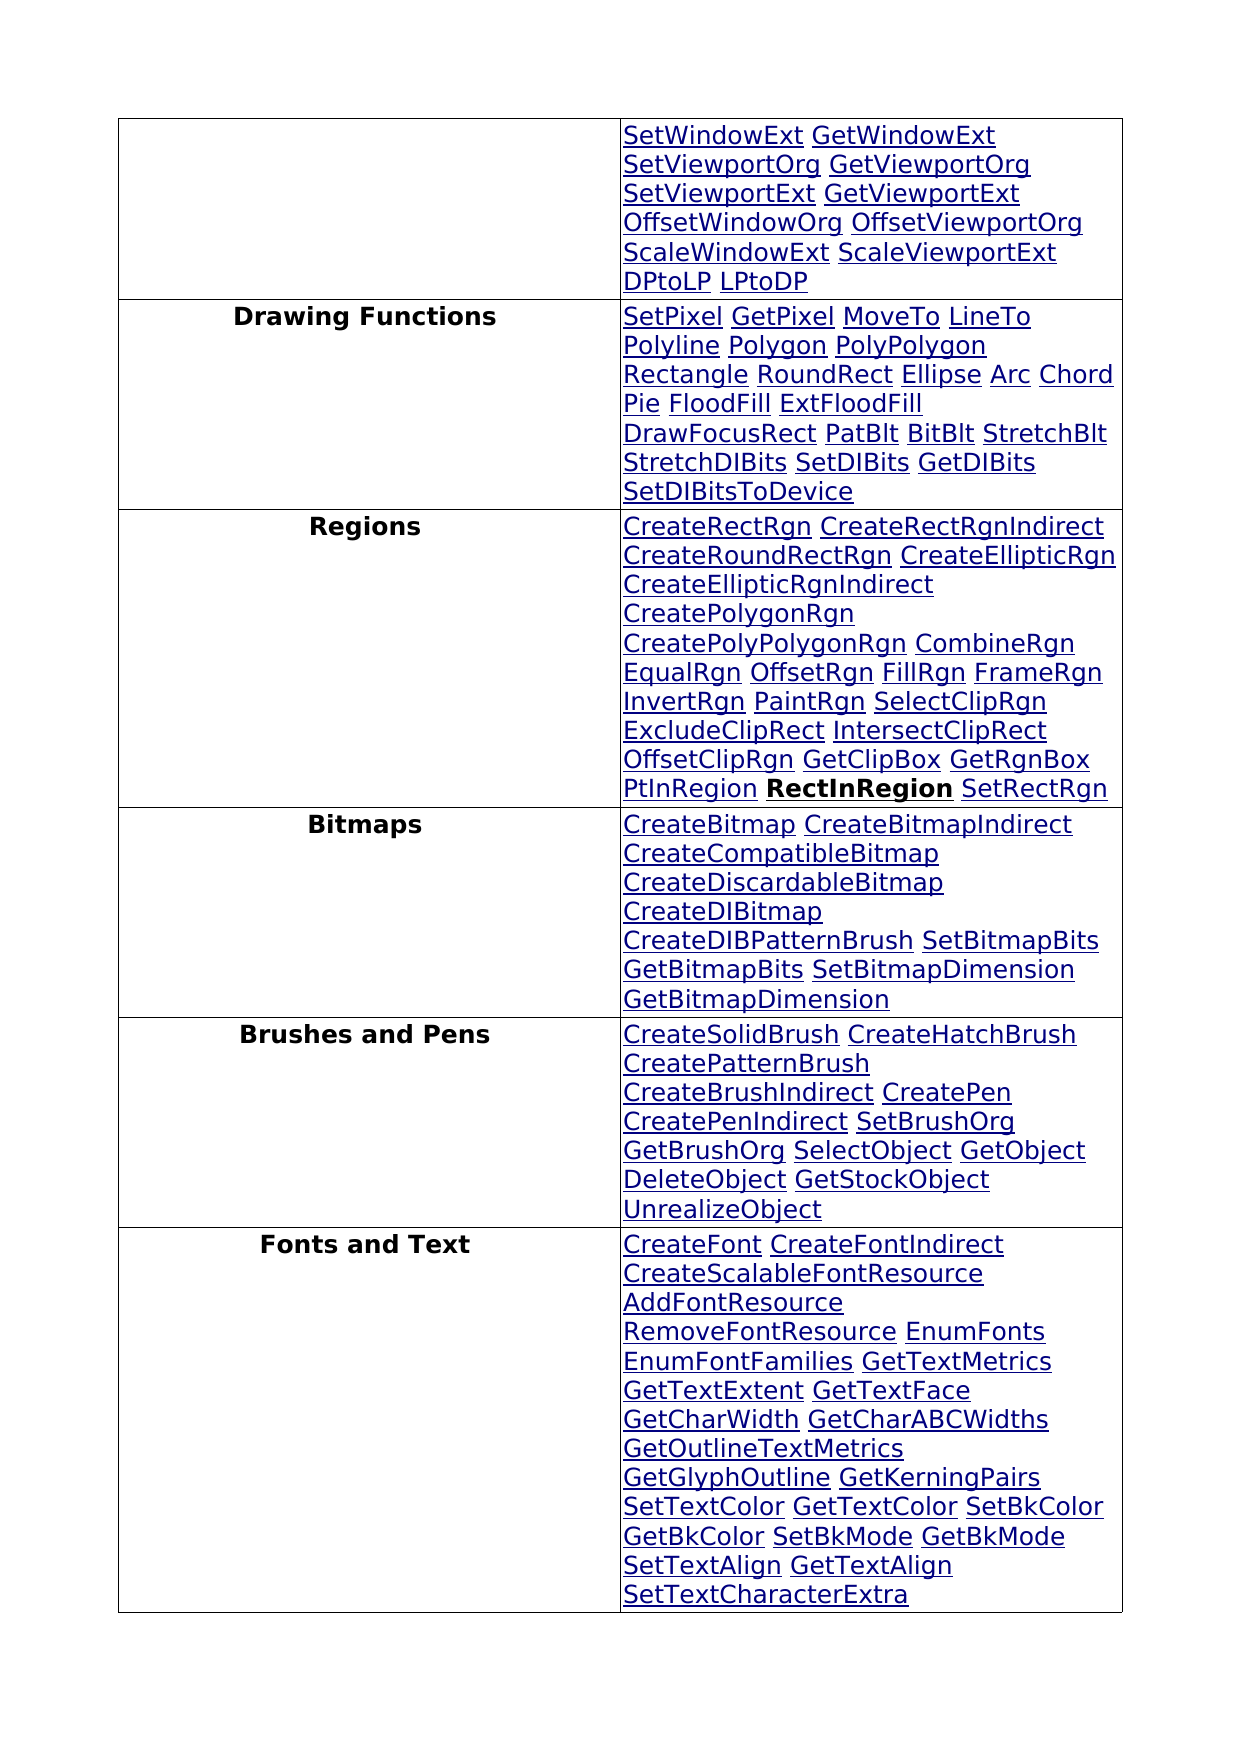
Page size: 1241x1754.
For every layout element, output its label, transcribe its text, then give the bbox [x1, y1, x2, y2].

table_cell CreateFont CreateFontIndirect CreateScalableFontResource AddFontResource RemoveFontResource EnumFonts EnumFontFamilies GetTextMetrics GetTextExtent GetTextFace GetCharWidth GetCharABCWidths GetOutlineTextMetrics GetGlyphOutline GetKerningPairs SetTextColor GetTextColor SetBkColor GetBkColor SetBkMode GetBkMode SetTextAlign GetTextAlign SetTextCharacterExtra [621, 1228, 1122, 1612]
table_cell CreateBitmap CreateBitmapIndirect CreateCompatibleBitmap CreateDiscardableBitmap CreateDIBitmap CreateDIBPatternBrush SetBitmapBits GetBitmapBits SetBitmapDimension GetBitmapDimension [621, 808, 1122, 1017]
table_cell SetPixel GetPixel MoveTo LineTo Polyline Polygon PolyPolygon Rectangle RoundRect Ellipse Arc Chord Pie FloodFill ExtFloodFill DrawFocusRect PatBlt BitBlt StretchBlt StretchDIBits SetDIBits GetDIBits SetDIBitsToDevice [621, 300, 1122, 509]
table_cell CreateSolidBrush CreateHatchBrush CreatePatternBrush CreateBrushIndirect CreatePen CreatePenIndirect SetBrushOrg GetBrushOrg SelectObject GetObject DeleteObject GetStockObject UnrealizeObject [621, 1018, 1122, 1227]
table_cell CreateRectRgn CreateRectRgnIndirect CreateRoundRectRgn CreateEllipticRgn CreateEllipticRgnIndirect CreatePolygonRgn CreatePolyPolygonRgn CombineRgn EqualRgn OffsetRgn FillRgn FrameRgn InvertRgn PaintRgn SelectClipRgn ExcludeClipRect IntersectClipRect OffsetClipRgn GetClipBox GetRgnBox PtInRegion RectInRegion SetRectRgn [621, 510, 1122, 807]
table_cell [119, 119, 620, 299]
table_cell SetWindowExt GetWindowExt SetViewportOrg GetViewportOrg SetViewportExt GetViewportExt OffsetWindowOrg OffsetViewportOrg ScaleWindowExt ScaleViewportExt DPtoLP LPtoDP [621, 119, 1122, 299]
table_cell Bitmaps [119, 808, 620, 1017]
table_cell Brushes and Pens [119, 1018, 620, 1227]
table_cell Regions [119, 510, 620, 807]
table_cell Fonts and Text [119, 1228, 620, 1612]
table_cell Drawing Functions [119, 300, 620, 509]
